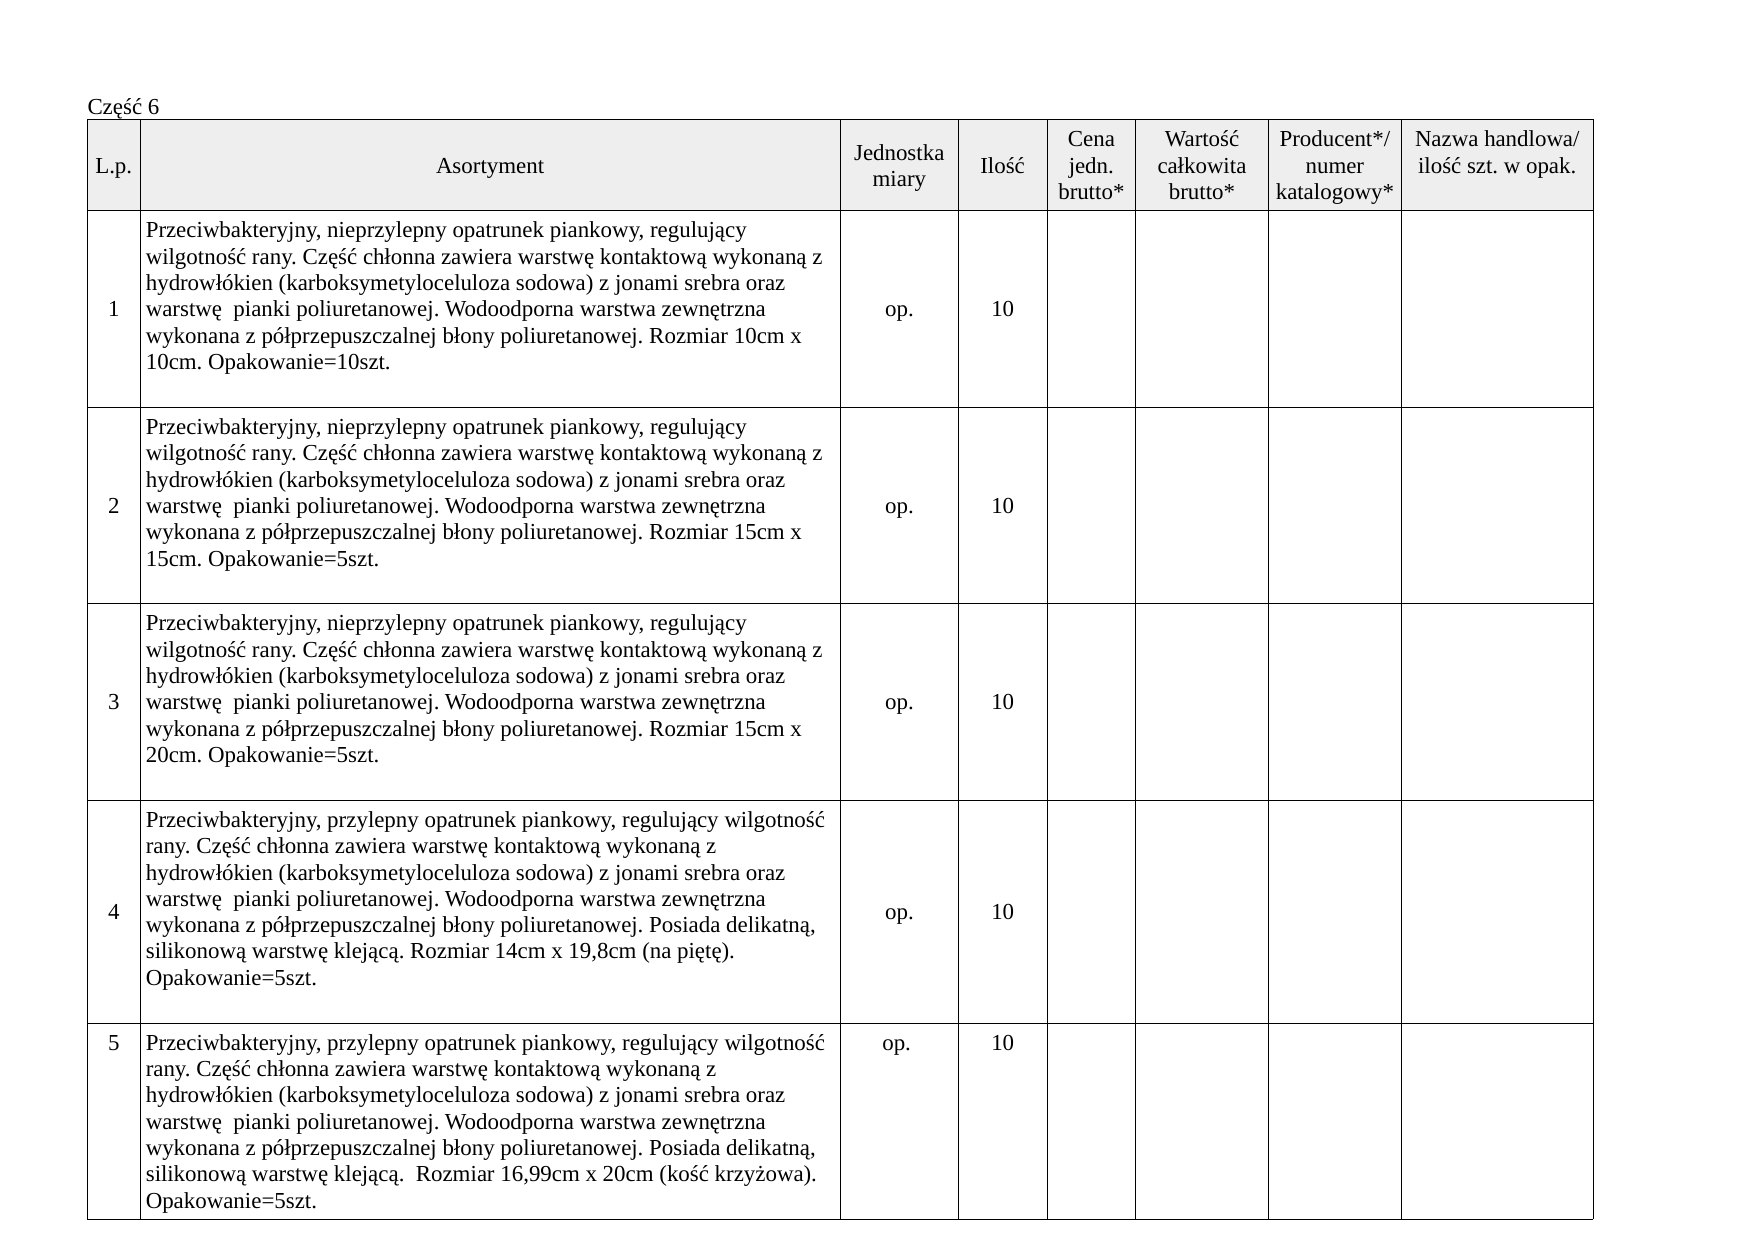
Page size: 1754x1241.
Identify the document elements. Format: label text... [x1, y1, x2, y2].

table_cell op. [841, 408, 958, 603]
table_cell [1402, 604, 1593, 799]
table_cell Przeciwbakteryjny, przylepny opatrunek piankowy, regulujący wilgotność rany. Część chłonna zawiera warstwę kontaktową wykonaną z hydrowłókien (karboksymetyloceluloza sodowa) z jonami srebra oraz warstwę pianki poliuretanowej. Wodoodporna warstwa zewnętrzna wykonana z półprzepuszczalnej błony poliuretanowej. Posiada delikatną, silikonową warstwę klejącą. Rozmiar 16,99cm x 20cm (kość krzyżowa). Opakowanie=5szt. [141, 1024, 840, 1219]
table_cell [1136, 211, 1268, 407]
table_cell op. [841, 211, 958, 407]
table_header Ilość [959, 120, 1047, 210]
table_cell [1136, 604, 1268, 799]
table_cell [1402, 1024, 1593, 1219]
table_cell Przeciwbakteryjny, nieprzylepny opatrunek piankowy, regulujący wilgotność rany. Część chłonna zawiera warstwę kontaktową wykonaną z hydrowłókien (karboksymetyloceluloza sodowa) z jonami srebra oraz warstwę pianki poliuretanowej. Wodoodporna warstwa zewnętrzna wykonana z półprzepuszczalnej błony poliuretanowej. Rozmiar 15cm x 20cm. Opakowanie=5szt. [141, 604, 840, 799]
table_cell 10 [959, 801, 1047, 1022]
table_cell 4 [88, 801, 140, 1022]
table_header Cena jedn. brutto* [1048, 120, 1135, 210]
table_cell [1402, 211, 1593, 407]
text Część 6 [87, 93, 1652, 119]
table_cell [1048, 801, 1135, 1022]
table_cell [1269, 604, 1401, 799]
table_header Jednostka miary [841, 120, 958, 210]
table_cell [1402, 408, 1593, 603]
table_cell 5 [88, 1024, 140, 1219]
table_cell [1048, 604, 1135, 799]
table_cell [1136, 408, 1268, 603]
table_cell Przeciwbakteryjny, nieprzylepny opatrunek piankowy, regulujący wilgotność rany. Część chłonna zawiera warstwę kontaktową wykonaną z hydrowłókien (karboksymetyloceluloza sodowa) z jonami srebra oraz warstwę pianki poliuretanowej. Wodoodporna warstwa zewnętrzna wykonana z półprzepuszczalnej błony poliuretanowej. Rozmiar 15cm x 15cm. Opakowanie=5szt. [141, 408, 840, 603]
table_cell [1269, 1024, 1401, 1219]
table_cell [1048, 211, 1135, 407]
table_cell 10 [959, 408, 1047, 603]
table_cell 2 [88, 408, 140, 603]
table_cell [1136, 801, 1268, 1022]
table_cell [1048, 408, 1135, 603]
table_cell [1269, 408, 1401, 603]
table_cell 3 [88, 604, 140, 799]
table_cell [1048, 1024, 1135, 1219]
table_header Producent*/numer katalogowy* [1269, 120, 1401, 210]
table_header Asortyment [141, 120, 840, 210]
table_cell [1402, 801, 1593, 1022]
table_cell [1136, 1024, 1268, 1219]
table_cell op. [841, 801, 958, 1022]
table_header L.p. [88, 120, 140, 210]
table_cell [1269, 211, 1401, 407]
table_cell 10 [959, 211, 1047, 407]
table_cell Przeciwbakteryjny, nieprzylepny opatrunek piankowy, regulujący wilgotność rany. Część chłonna zawiera warstwę kontaktową wykonaną z hydrowłókien (karboksymetyloceluloza sodowa) z jonami srebra oraz warstwę pianki poliuretanowej. Wodoodporna warstwa zewnętrzna wykonana z półprzepuszczalnej błony poliuretanowej. Rozmiar 10cm x 10cm. Opakowanie=10szt. [141, 211, 840, 407]
table_cell Przeciwbakteryjny, przylepny opatrunek piankowy, regulujący wilgotność rany. Część chłonna zawiera warstwę kontaktową wykonaną z hydrowłókien (karboksymetyloceluloza sodowa) z jonami srebra oraz warstwę pianki poliuretanowej. Wodoodporna warstwa zewnętrzna wykonana z półprzepuszczalnej błony poliuretanowej. Posiada delikatną, silikonową warstwę klejącą. Rozmiar 14cm x 19,8cm (na piętę). Opakowanie=5szt. [141, 801, 840, 1022]
table_cell [1269, 801, 1401, 1022]
table_header Wartość całkowita brutto* [1136, 120, 1268, 210]
table_cell op. [841, 1024, 958, 1219]
table_cell 10 [959, 604, 1047, 799]
table_cell 10 [959, 1024, 1047, 1219]
table_header Nazwa handlowa/ ilość szt. w opak. [1402, 120, 1593, 210]
table_cell 1 [88, 211, 140, 407]
table_cell op. [841, 604, 958, 799]
